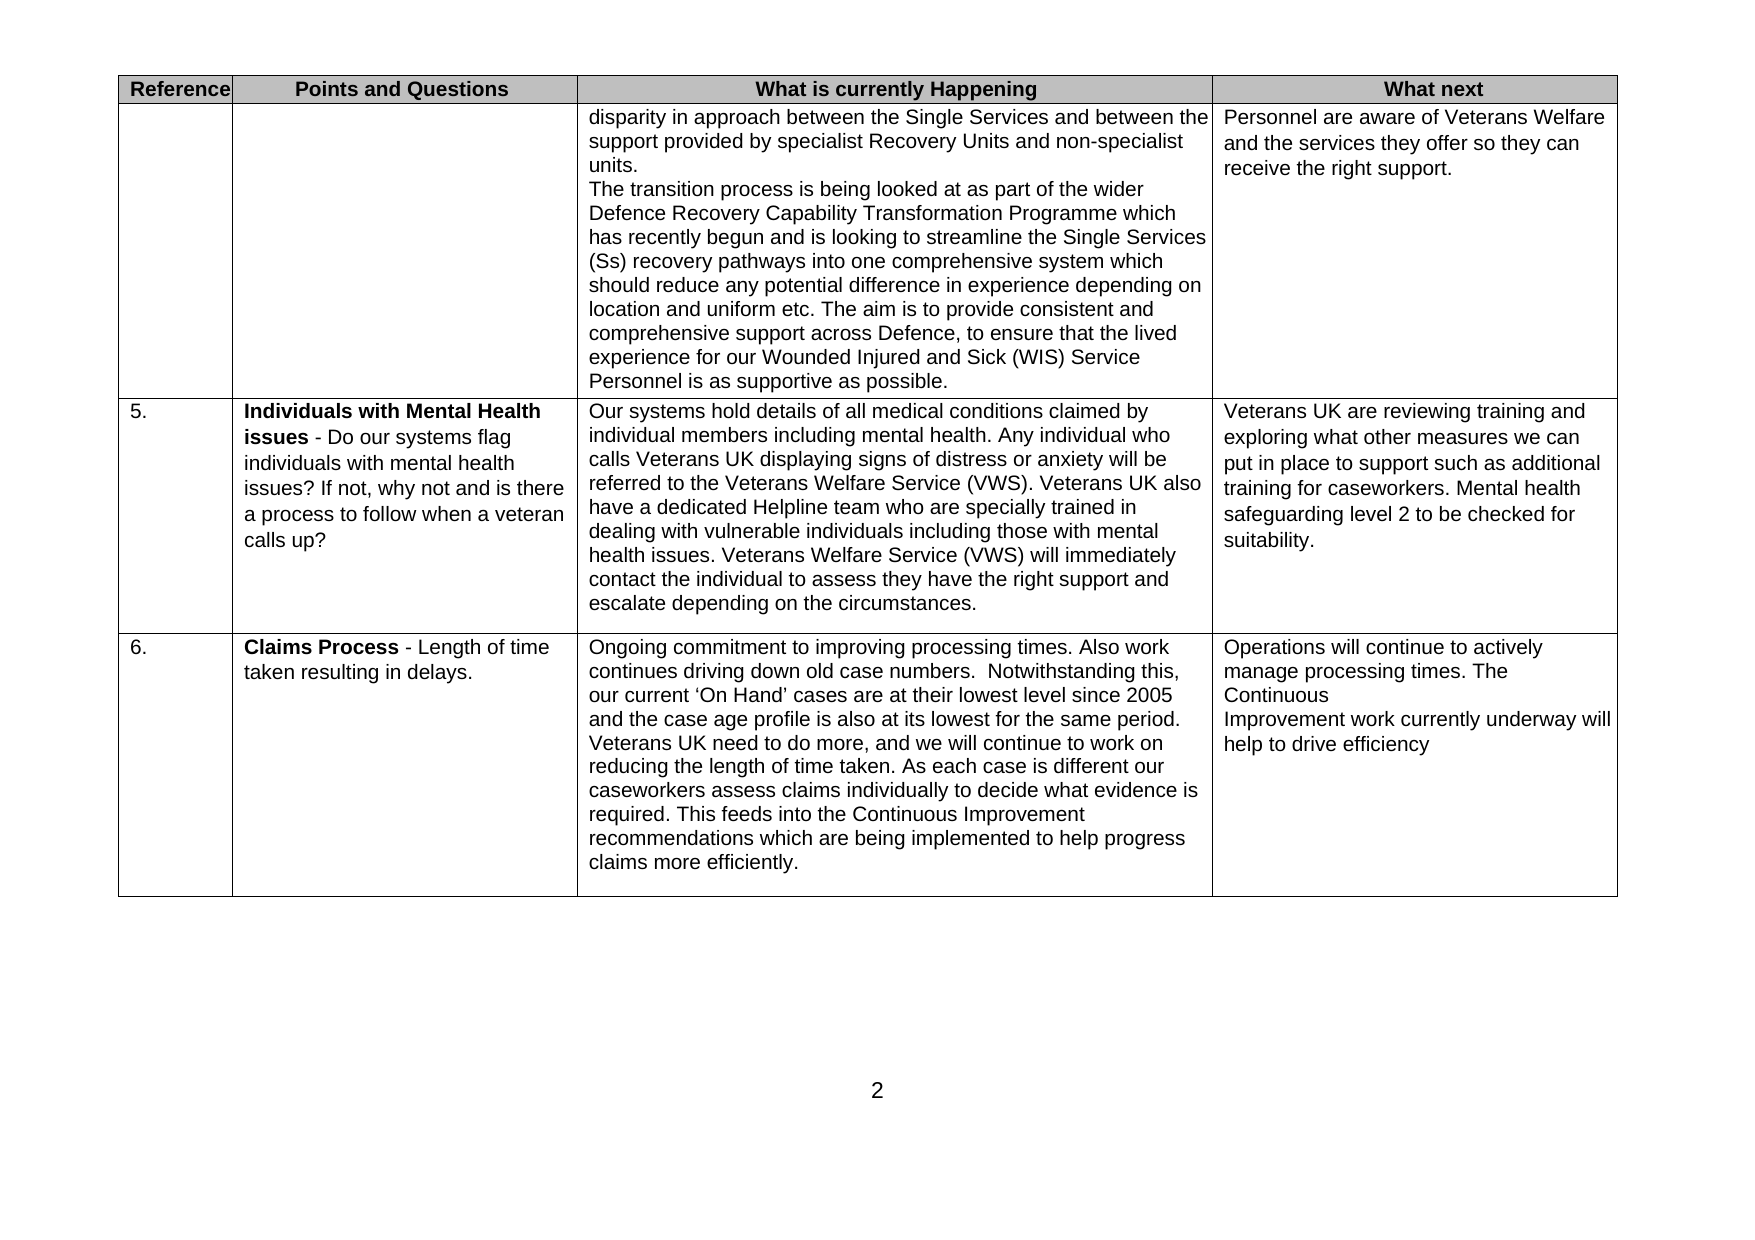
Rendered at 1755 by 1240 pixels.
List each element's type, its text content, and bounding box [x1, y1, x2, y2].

table_cell Individuals with Mental Health issues - Do our systems flag individuals with mental health issues? If not, why not and is there a process to follow when a veteran calls up? [233, 399, 577, 632]
table_header Reference [119, 76, 232, 103]
table_cell Our systems hold details of all medical conditions claimed by individual members including mental health. Any individual who calls Veterans UK displaying signs of distress or anxiety will be referred to the Veterans Welfare Service (VWS). Veterans UK also have a dedicated Helpline team who are specially trained in dealing with vulnerable individuals including those with mental health issues. Veterans Welfare Service (VWS) will immediately contact the individual to assess they have the right support and escalate depending on the circumstances. [578, 399, 1212, 632]
table_header What next [1213, 76, 1617, 103]
table_cell Ongoing commitment to improving processing times. Also work continues driving down old case numbers. Notwithstanding this, our current ‘On Hand’ cases are at their lowest level since 2005 and the case age profile is also at its lowest for the same period. Veterans UK need to do more, and we will continue to work on reducing the length of time taken. As each case is different our caseworkers assess claims individually to decide what evidence is required. This feeds into the Continuous Improvement recommendations which are being implemented to help progress claims more efficiently. [578, 634, 1212, 896]
table_cell [119, 104, 232, 397]
table_cell Veterans UK are reviewing training and exploring what other measures we can put in place to support such as additional training for caseworkers. Mental health safeguarding level 2 to be checked for suitability. [1213, 399, 1617, 632]
table_cell Operations will continue to actively manage processing times. The Continuous Improvement work currently underway will help to drive efficiency [1213, 634, 1617, 896]
table_cell 6. [119, 634, 232, 896]
table_cell Claims Process - Length of time taken resulting in delays. [233, 634, 577, 896]
table_cell 5. [119, 399, 232, 632]
table_cell Personnel are aware of Veterans Welfare and the services they offer so they can receive the right support. [1213, 104, 1617, 397]
table_cell [233, 104, 577, 397]
table_header Points and Questions [233, 76, 577, 103]
table_header What is currently Happening [578, 76, 1212, 103]
table_cell disparity in approach between the Single Services and between the support provided by specialist Recovery Units and non-specialist units. The transition process is being looked at as part of the wider Defence Recovery Capability Transformation Programme which has recently begun and is looking to streamline the Single Services (Ss) recovery pathways into one comprehensive system which should reduce any potential difference in experience depending on location and uniform etc. The aim is to provide consistent and comprehensive support across Defence, to ensure that the lived experience for our Wounded Injured and Sick (WIS) Service Personnel is as supportive as possible. [578, 104, 1212, 397]
